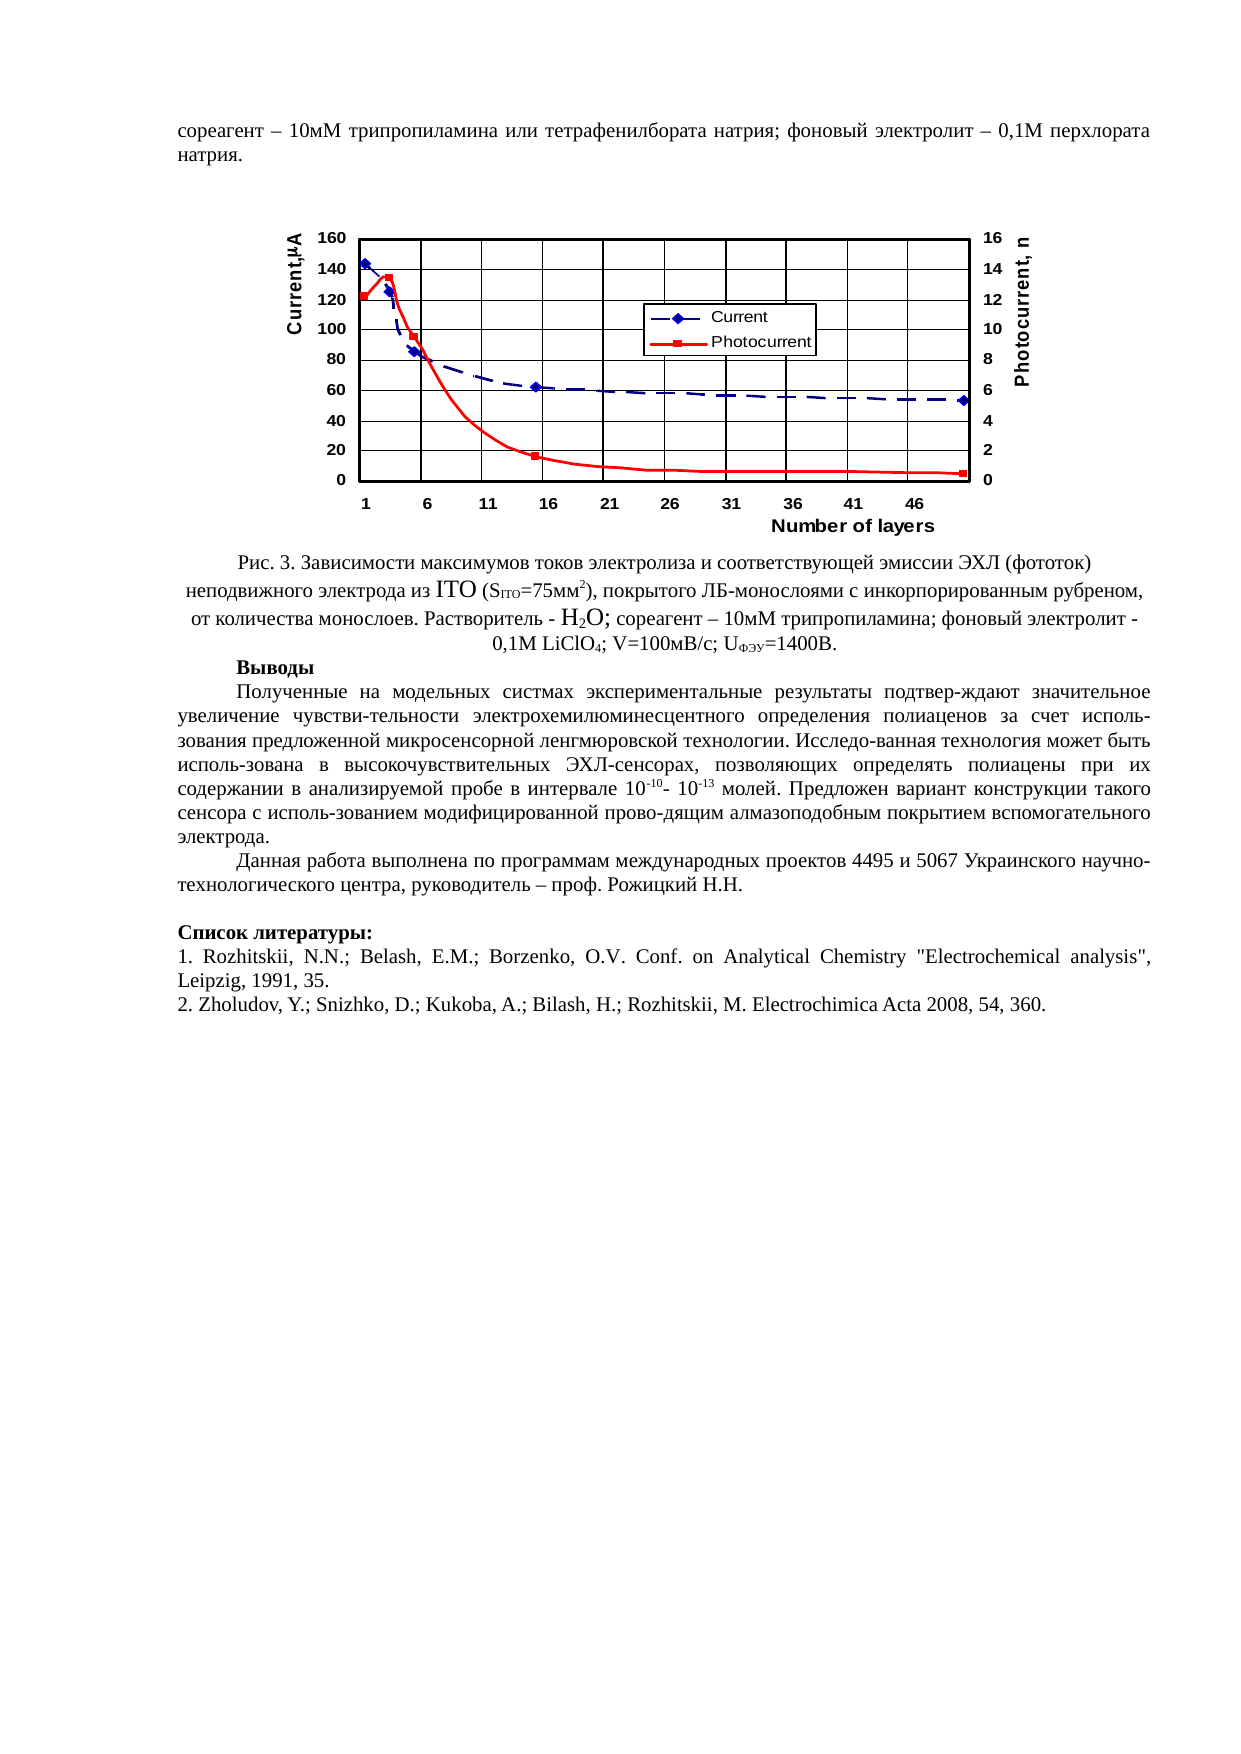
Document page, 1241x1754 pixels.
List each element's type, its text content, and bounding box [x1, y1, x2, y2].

text 1. Rozhitskii, N.N.; Belash, E.M.; Borzenko, O.V. Conf. on Analytical Chemistry "Electrochemical analysis", Leipzig, 1991, 35. [177, 944, 1152, 992]
text сореагент – 10мМ трипропиламина или тетрафенилбората натрия; фоновый электролит – 0,1М перхлората натрия. [177, 118, 1152, 166]
text Выводы [177, 655, 1152, 679]
text Данная работа выполнена по программам международных проектов 4495 и 5067 Украинского научно-технологического центра, руководитель – проф. Рожицкий Н.Н. [177, 848, 1152, 896]
text 2. Zholudov, Y.; Snizhko, D.; Kukoba, A.; Bilash, H.; Rozhitskii, M. Electrochimica Acta 2008, 54, 360. [177, 992, 1152, 1016]
text Рис. 3. Зависимости максимумов токов электролиза и соответствующей эмиссии ЭХЛ (фототок) неподвижного электрода из ITO (SІТО=75мм2), покрытого ЛБ-монослоями с инкорпорированным рубреном, от количества монослоев. Растворитель - H2O; сореагент – 10мМ трипропиламина; фоновый электролит - 0,1М LіClO4; V=100мВ/с; UФЭУ=1400В. [177, 550, 1152, 655]
text Полученные на модельных систмах экспериментальные результаты подтвер-ждают значительное увеличение чувстви-тельности электрохемилюминесцентного определения полиаценов за счет исполь-зования предложенной микросенсорной ленгмюровской технологии. Исследо-ванная технология может быть исполь-зована в высокочувствительных ЭХЛ-сенсорах, позволяющих определять полиацены при их содержании в анализируемой пробе в интервале 10-10- 10-13 молей. Предложен вариант конструкции такого сенсора с исполь-зованием модифицированной прово-дящим алмазоподобным покрытием вспомогательного электрода. [177, 679, 1152, 848]
text Список литературы: [177, 920, 1152, 944]
